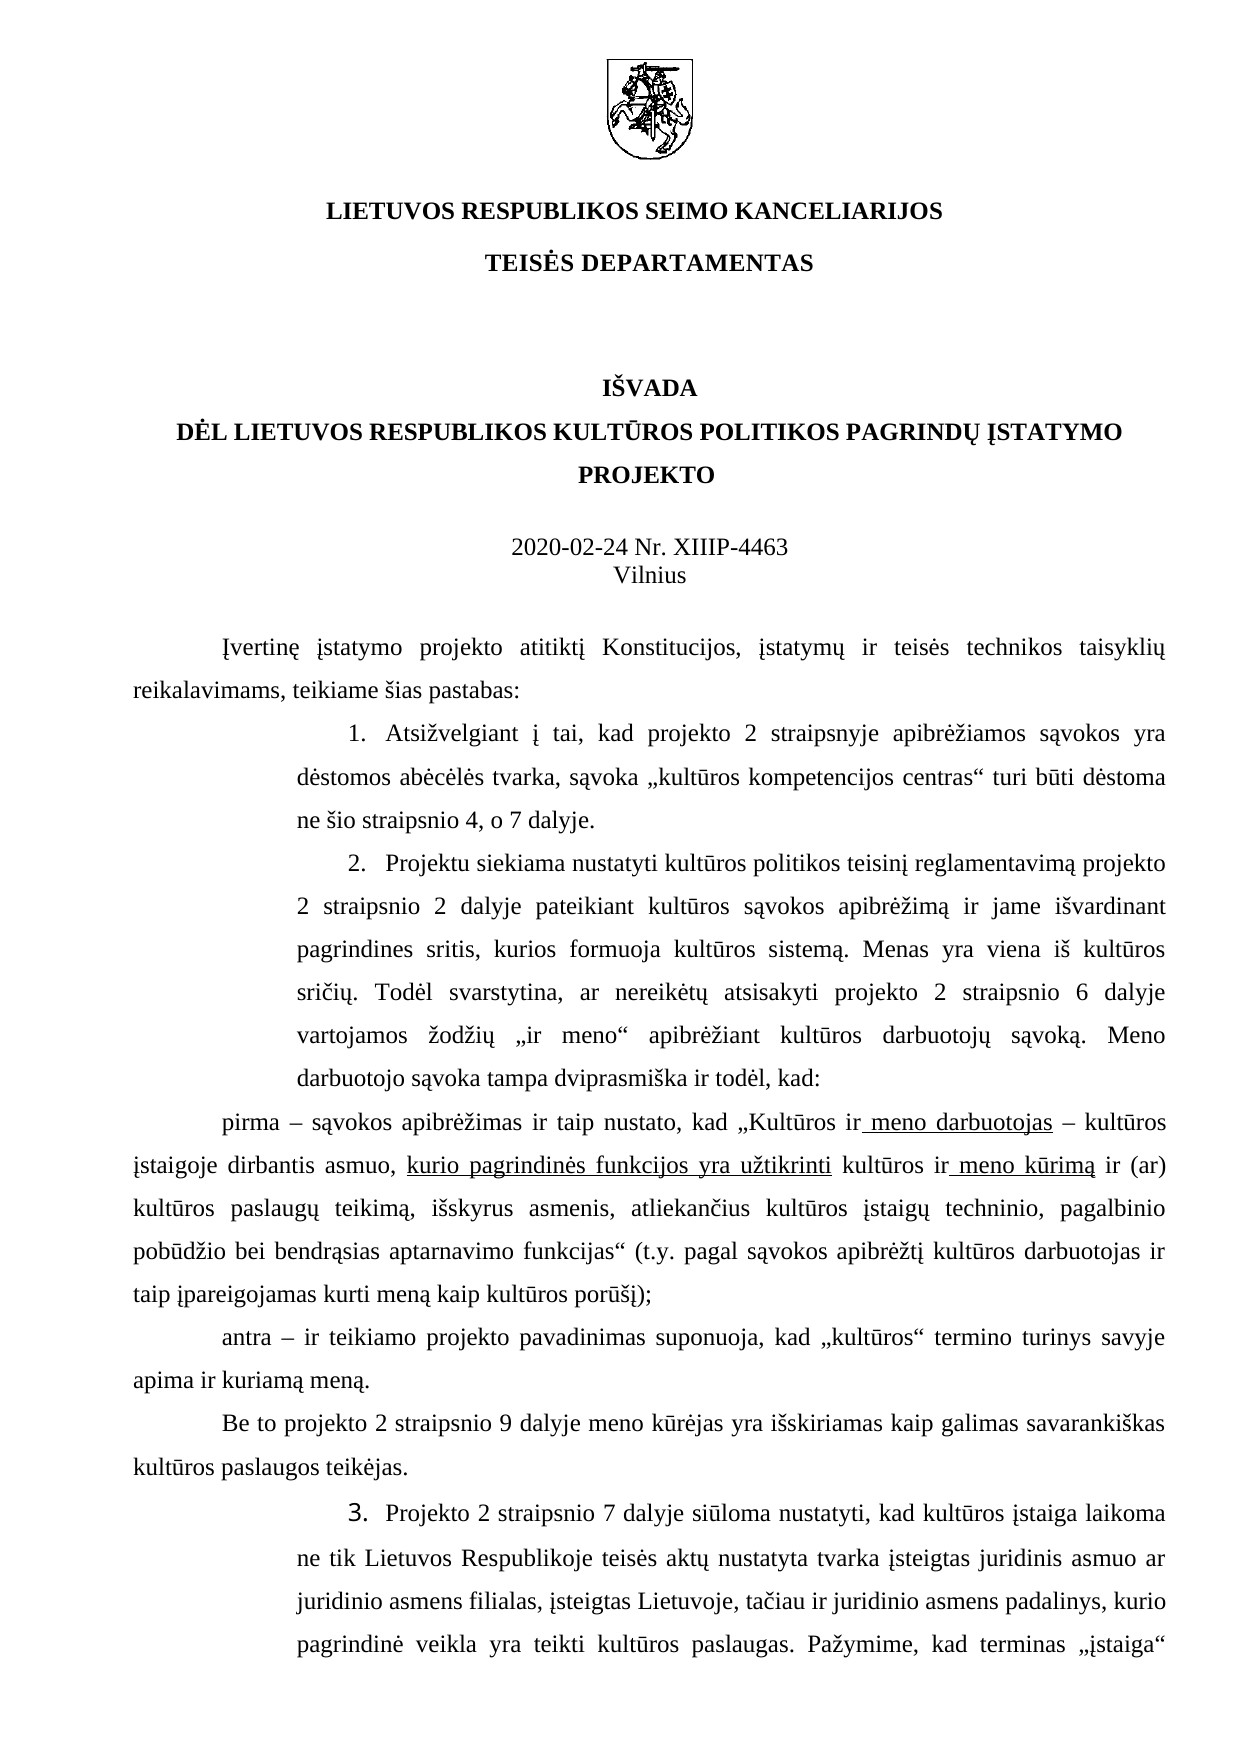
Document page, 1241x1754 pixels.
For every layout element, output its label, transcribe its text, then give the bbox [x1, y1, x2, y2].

text Be to projekto 2 straipsnio 9 dalyje meno kūrėjas yra išskiriamas kaip galimas savarankiškas kultūros paslaugos teikėjas. [133, 1408, 1167, 1480]
text LIETUVOS RESPUBLIKOS SEIMO KANCELIARIJOS [133, 196, 1136, 225]
list Projekto 2 straipsnio 7 dalyje siūloma nustatyti, kad kultūros įstaiga laikoma ne tik Lietuvos Respublikoje teisės aktų nustatyta tvarka įsteigtas juridinis asmuo ar juridinio asmens filialas, įsteigtas Lietuvoje, tačiau ir juridinio asmens padalinys, kurio pagrindinė veikla yra teikti kultūros paslaugas. Pažymime, kad terminas „įstaiga“ [259, 1495, 1167, 1658]
text DĖL LIETUVOS RESPUBLIKOS KULTŪROS POLITIKOS PAGRINDŲ ĮSTATYMO PROJEKTO [133, 417, 1167, 488]
list Projektu siekiama nustatyti kultūros politikos teisinį reglamentavimą projekto 2 straipsnio 2 dalyje pateikiant kultūros sąvokos apibrėžimą ir jame išvardinant pagrindines sritis, kurios formuoja kultūros sistemą. Menas yra viena iš kultūros sričių. Todėl svarstytina, ar nereikėtų atsisakyti projekto 2 straipsnio 6 dalyje vartojamos žodžių „ir meno“ apibrėžiant kultūros darbuotojų sąvoką. Meno darbuotojo sąvoka tampa dviprasmiška ir todėl, kad: [259, 848, 1167, 1092]
text IŠVADA [133, 373, 1167, 402]
text TEISĖS DEPARTAMENTAS [133, 248, 1165, 276]
text 2020-02-24 Nr. XIIIP-4463 [133, 532, 1167, 560]
text pirma – sąvokos apibrėžimas ir taip nustato, kad „Kultūros ir meno darbuotojas – kultūros įstaigoje dirbantis asmuo, kurio pagrindinės funkcijos yra užtikrinti kultūros ir meno kūrimą ir (ar) kultūros paslaugų teikimą, išskyrus asmenis, atliekančius kultūros įstaigų techninio, pagalbinio pobūdžio bei bendrąsias aptarnavimo funkcijas“ (t.y. pagal sąvokos apibrėžtį kultūros darbuotojas ir taip įpareigojamas kurti meną kaip kultūros porūšį); [133, 1107, 1167, 1308]
text Vilnius [133, 560, 1167, 589]
text antra – ir teikiamo projekto pavadinimas suponuoja, kad „kultūros“ termino turinys savyje apima ir kuriamą meną. [133, 1322, 1167, 1394]
text Įvertinę įstatymo projekto atitiktį Konstitucijos, įstatymų ir teisės technikos taisyklių reikalavimams, teikiame šias pastabas: [133, 632, 1167, 704]
list Atsižvelgiant į tai, kad projekto 2 straipsnyje apibrėžiamos sąvokos yra dėstomos abėcėlės tvarka, sąvoka „kultūros kompetencijos centras“ turi būti dėstoma ne šio straipsnio 4, o 7 dalyje. [259, 718, 1167, 833]
